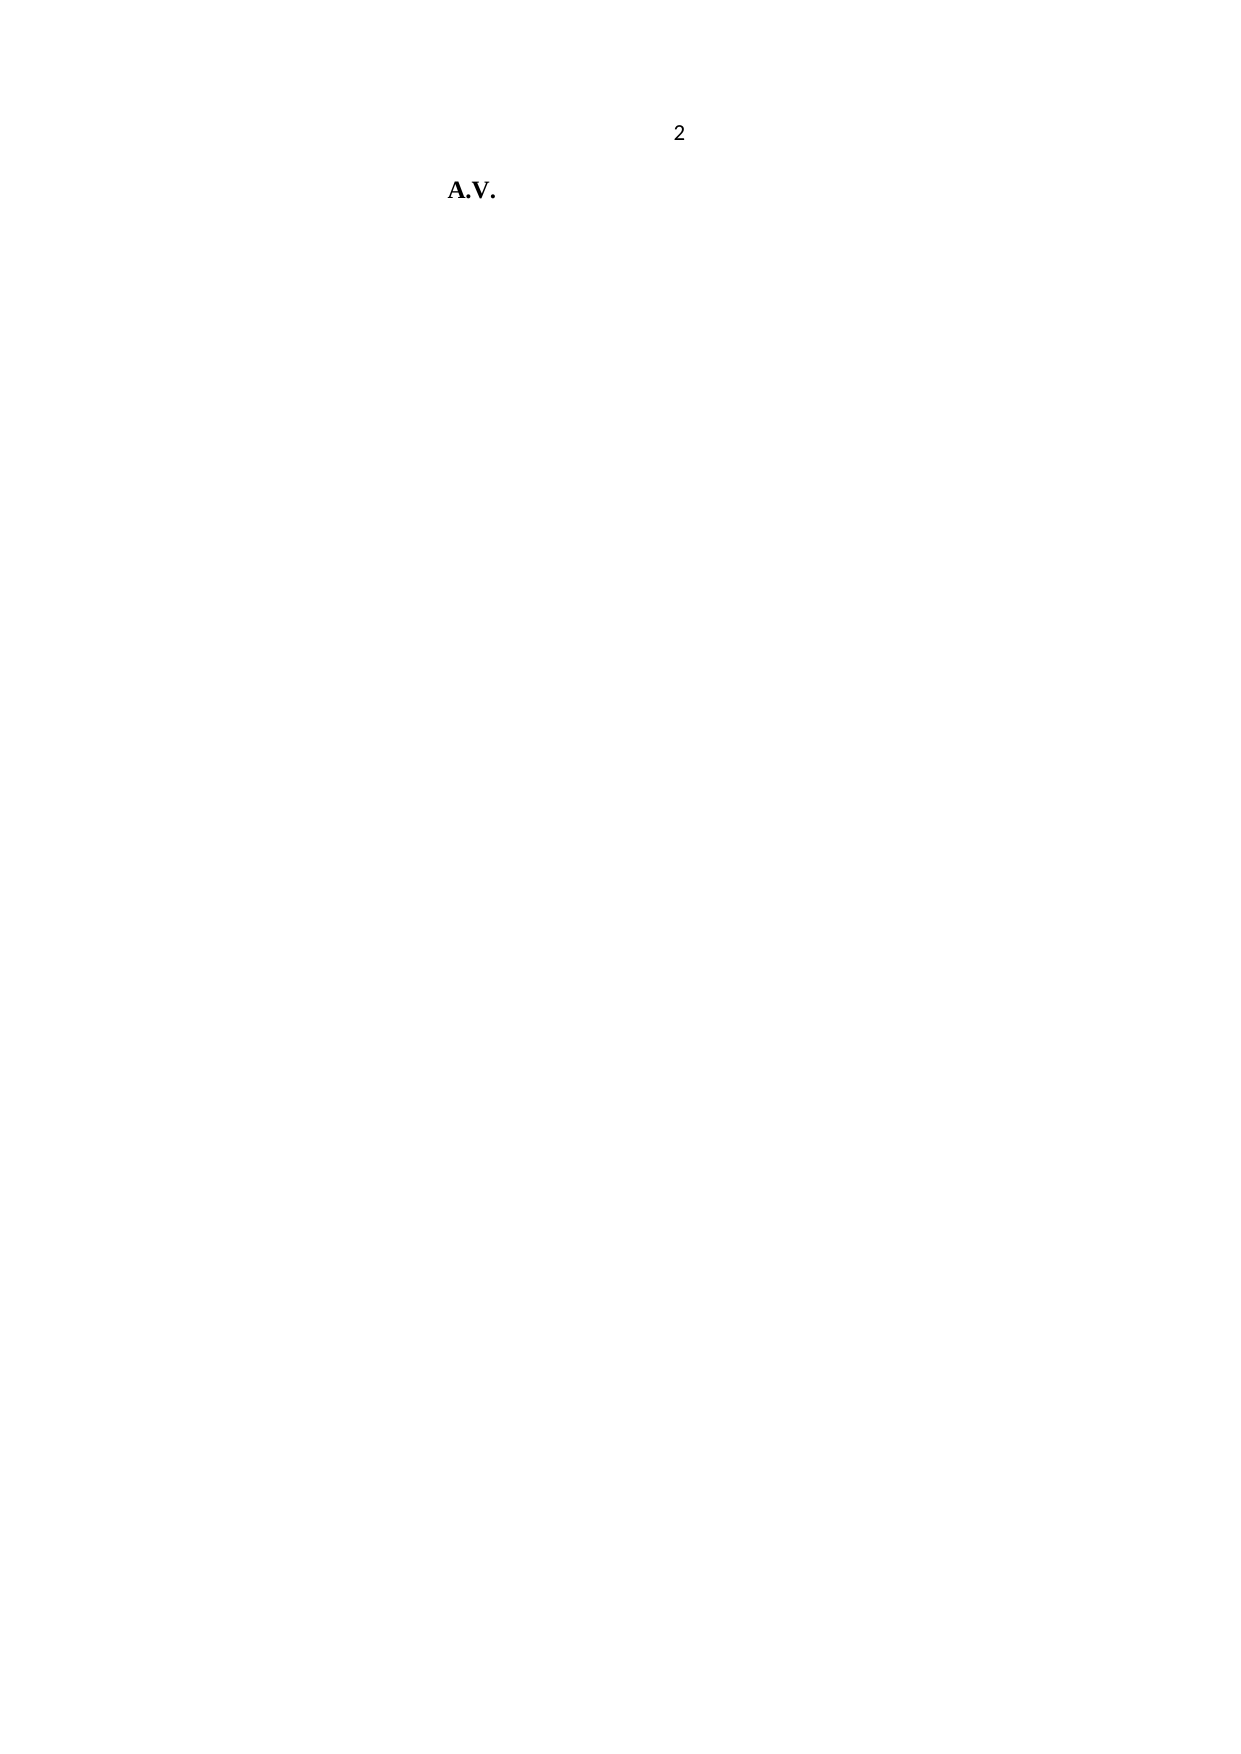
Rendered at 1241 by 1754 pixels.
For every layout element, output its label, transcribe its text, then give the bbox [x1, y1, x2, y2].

text A.V. [312, 175, 1181, 204]
